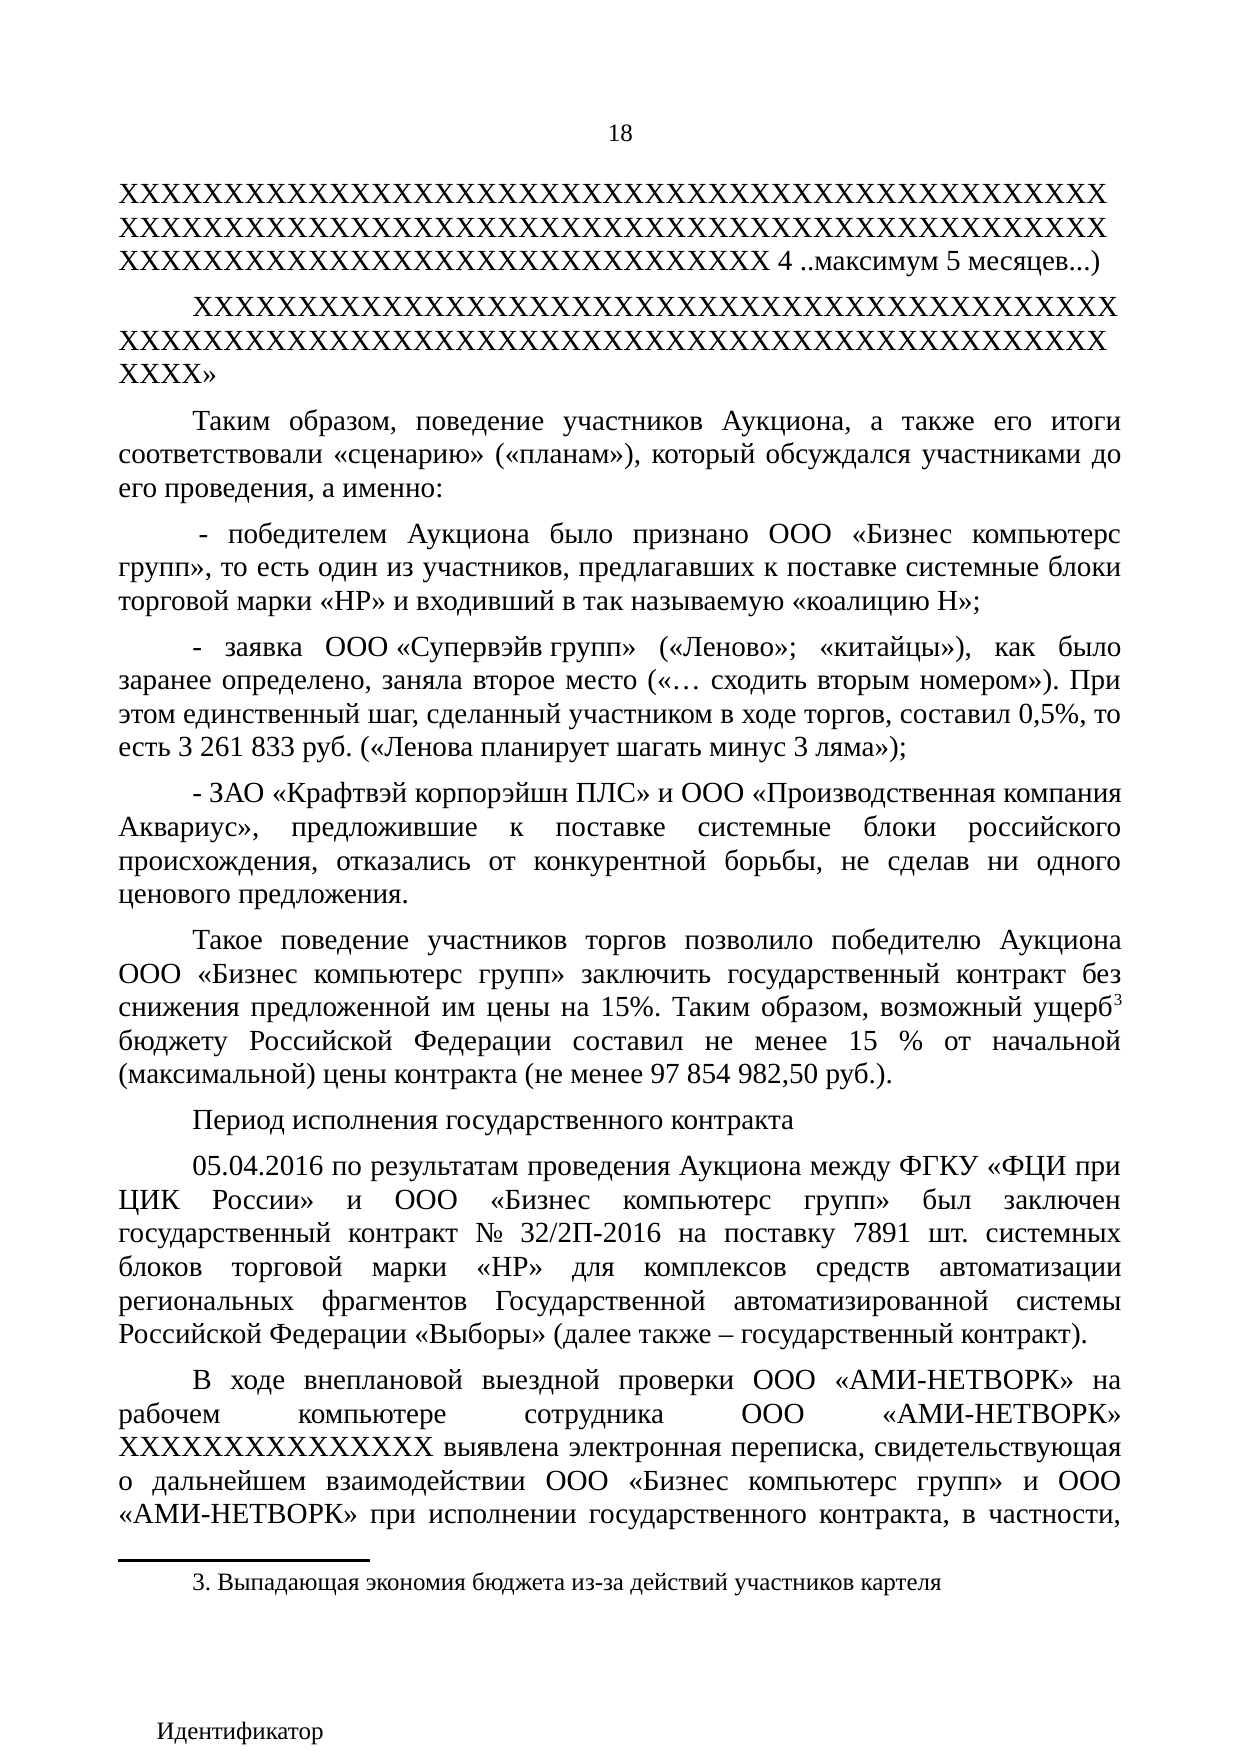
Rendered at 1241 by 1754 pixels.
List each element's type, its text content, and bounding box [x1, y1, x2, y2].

text В ходе внеплановой выездной проверки ООО «АМИ-НЕТВОРК» на рабочем компьютере сотрудника ООО «АМИ-НЕТВОРК» XXXXXXXXXXXXXXX выявлена электронная переписка, свидетельствующая о дальнейшем взаимодействии ООО «Бизнес компьютерс групп» и ООО «АМИ-НЕТВОРК» при исполнении государственного контракта, в частности, [118, 1362, 1122, 1530]
text Такое поведение участников торгов позволило победителю Аукциона ООО «Бизнес компьютерс групп» заключить государственный контракт без снижения предложенной им цены на 15%. Таким образом, возможный ущерб бюджету Российской Федерации составил не менее 15 % от начальной (максимальной) цены контракта (не менее 97 854 982,50 руб.). [118, 922, 1122, 1090]
text - заявка ООО «Супервэйв групп» («Леново»; «китайцы»), как было заранее определено, заняла второе место («… сходить вторым номером»). При этом единственный шаг, сделанный участником в ходе торгов, составил 0,5%, то есть 3 261 833 руб. («Ленова планирует шагать минус 3 ляма»); [118, 629, 1122, 763]
text - победителем Аукциона было признано ООО «Бизнес компьютерс групп», то есть один из участников, предлагавших к поставке системные блоки торговой марки «HP» и входивший в так называемую «коалицию Н»; [118, 516, 1122, 616]
text 05.04.2016 по результатам проведения Аукциона между ФГКУ «ФЦИ при ЦИК России» и ООО «Бизнес компьютерс групп» был заключен государственный контракт № 32/2П-2016 на поставку 7891 шт. системных блоков торговой марки «HP» для комплексов средств автоматизации региональных фрагментов Государственной автоматизированной системы Российской Федерации «Выборы» (далее также – государственный контракт). [118, 1148, 1122, 1350]
text XXXXXXXXXXXXXXXXXXXXXXXXXXXXXXXXXXXXXXXXXXXXXXXXXXXXXXXXXXXXXXXXXXXXXXXXXXXXXXXXXXXXXXXXXXXXXXXXXXXXXXXXXXXXXXXXXXXXXXXXXXXXX 4 ..максимум 5 месяцев...) [118, 176, 1122, 277]
text XXXXXXXXXXXXXXXXXXXXXXXXXXXXXXXXXXXXXXXXXXXXXXXXXXXXXXXXXXXXXXXXXXXXXXXXXXXXXXXXXXXXXXXXXXXXXXX» [118, 289, 1122, 390]
text Таким образом, поведение участников Аукциона, а также его итоги соответствовали «сценарию» («планам»), который обсуждался участниками до его проведения, а именно: [118, 403, 1122, 503]
text Период исполнения государственного контракта [118, 1102, 1122, 1136]
text . Выпадающая экономия бюджета из-за действий участников картеля [118, 1567, 1122, 1595]
text - ЗАО «Крафтвэй корпорэйшн ПЛС» и ООО «Производственная компания Аквариус», предложившие к поставке системные блоки российского происхождения, отказались от конкурентной борьбы, не сделав ни одного ценового предложения. [118, 776, 1122, 910]
